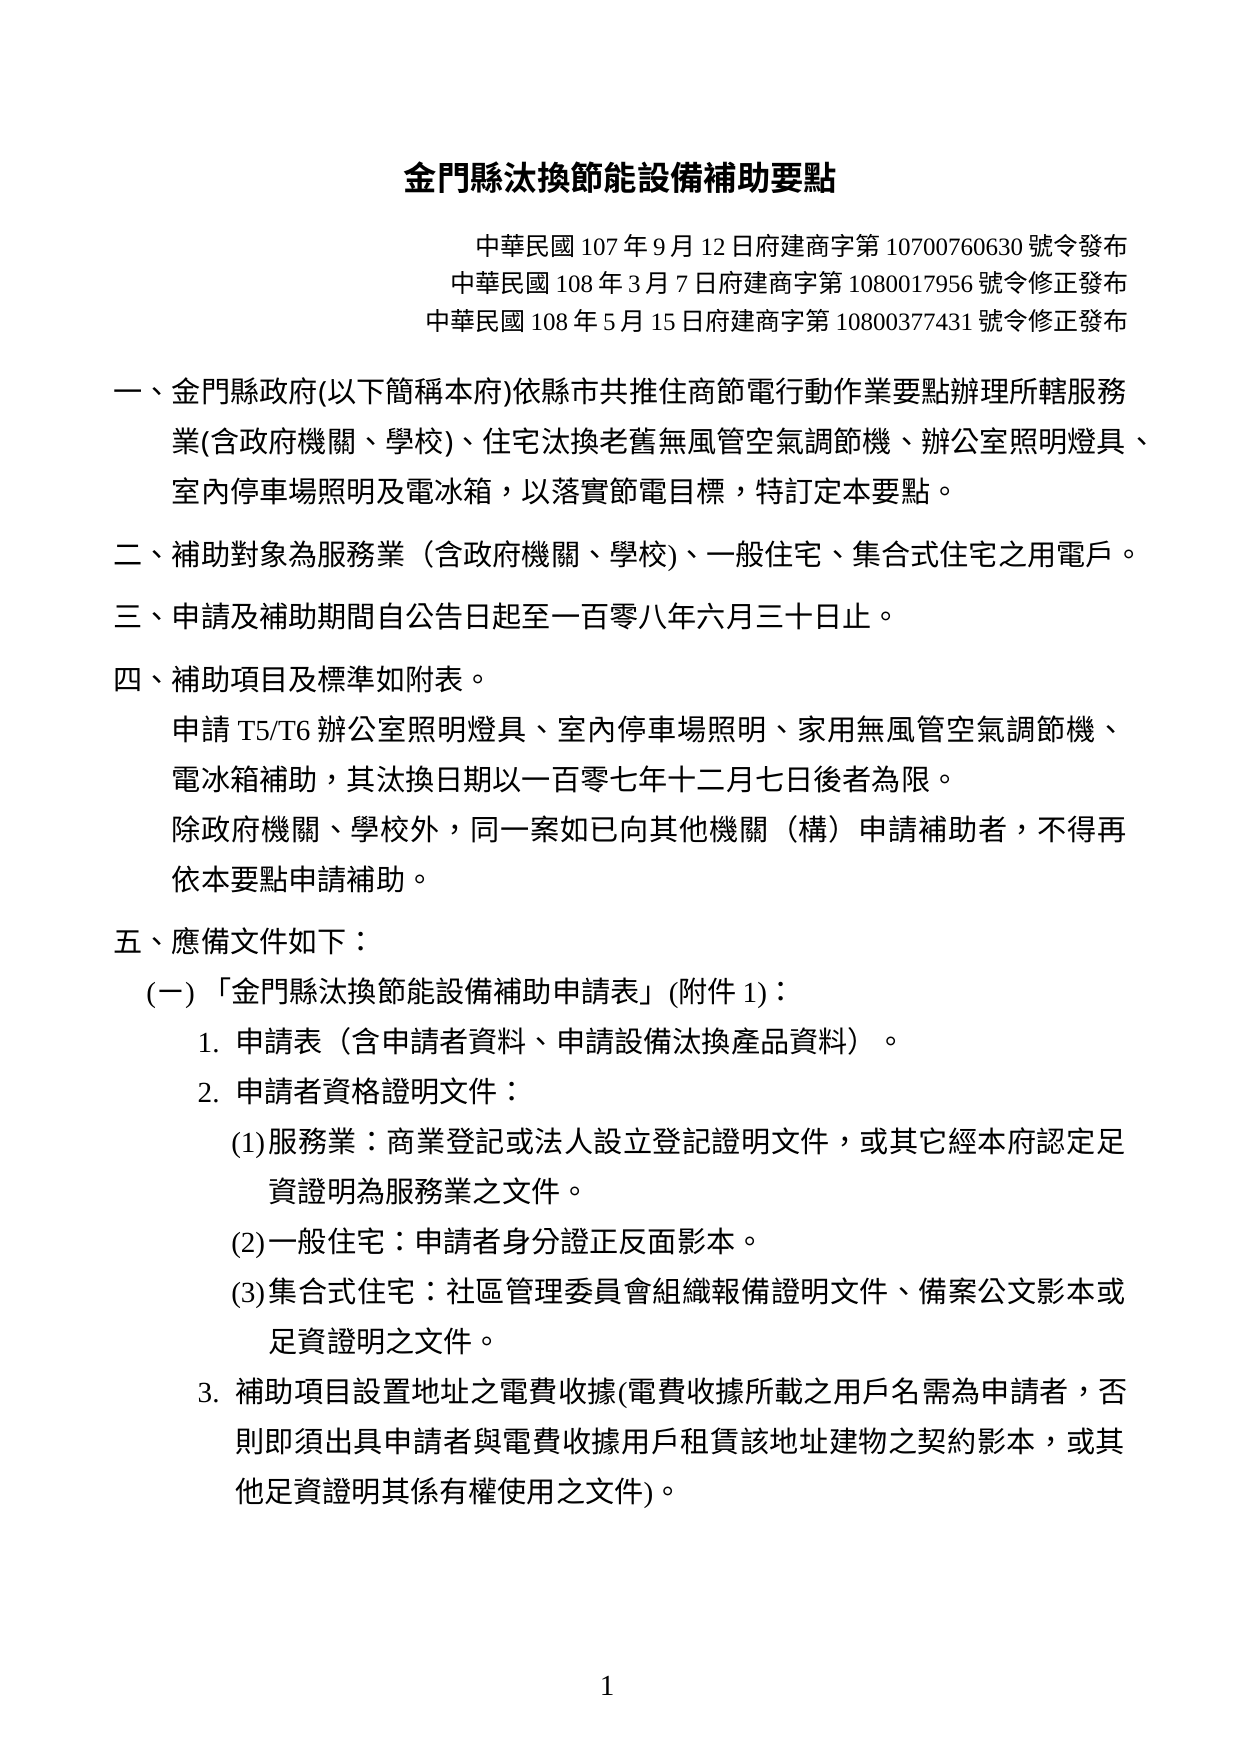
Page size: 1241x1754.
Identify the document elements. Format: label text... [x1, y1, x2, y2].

subtitle 申請及補助期間自公告日起至一百零八年六月三十日止。 [113, 588, 1128, 638]
subtitle 補助項目及標準如附表。 [113, 650, 1128, 700]
list 集合式住宅：社區管理委員會組織報備證明文件、備案公文影本或足資證明之文件。 [231, 1263, 1128, 1363]
subtitle 金門縣政府(以下簡稱本府)依縣市共推住商節電行動作業要點辦理所轄服務業(含政府機關、學校)、住宅汰換老舊無風管空氣調節機、辦公室照明燈具、室內停車場照明及電冰箱，以落實節電目標，特訂定本要點。 [113, 363, 1128, 513]
text (ㄧ) 「金門縣汰換節能設備補助申請表」(附件1)： [146, 963, 1128, 1013]
text 中華民國108年3月7日府建商字第1080017956號令修正發布 [112, 263, 1128, 300]
text 申請T5/T6辦公室照明燈具、室內停車場照明、家用無風管空氣調節機、電冰箱補助，其汰換日期以一百零七年十二月七日後者為限。 [172, 700, 1128, 800]
subtitle 應備文件如下： [113, 913, 1128, 963]
list 申請表（含申請者資料、申請設備汰換產品資料）。 [197, 1013, 1128, 1063]
subtitle 補助對象為服務業（含政府機關、學校)、一般住宅、集合式住宅之用電戶。 [113, 525, 1128, 575]
list 補助項目設置地址之電費收據(電費收據所載之用戶名需為申請者，否則即須出具申請者與電費收據用戶租賃該地址建物之契約影本，或其他足資證明其係有權使用之文件)。 [197, 1363, 1128, 1513]
list 申請者資格證明文件： [197, 1063, 1128, 1113]
text 金門縣汰換節能設備補助要點 [112, 150, 1128, 200]
list 服務業：商業登記或法人設立登記證明文件，或其它經本府認定足資證明為服務業之文件。 [231, 1113, 1128, 1213]
text 中華民國107年9月12日府建商字第10700760630號令發布 [112, 225, 1128, 263]
text 中華民國108年5月15日府建商字第10800377431號令修正發布 [112, 300, 1128, 338]
text 除政府機關、學校外，同一案如已向其他機關（構）申請補助者，不得再依本要點申請補助。 [172, 800, 1128, 900]
list 一般住宅：申請者身分證正反面影本。 [231, 1213, 1128, 1263]
